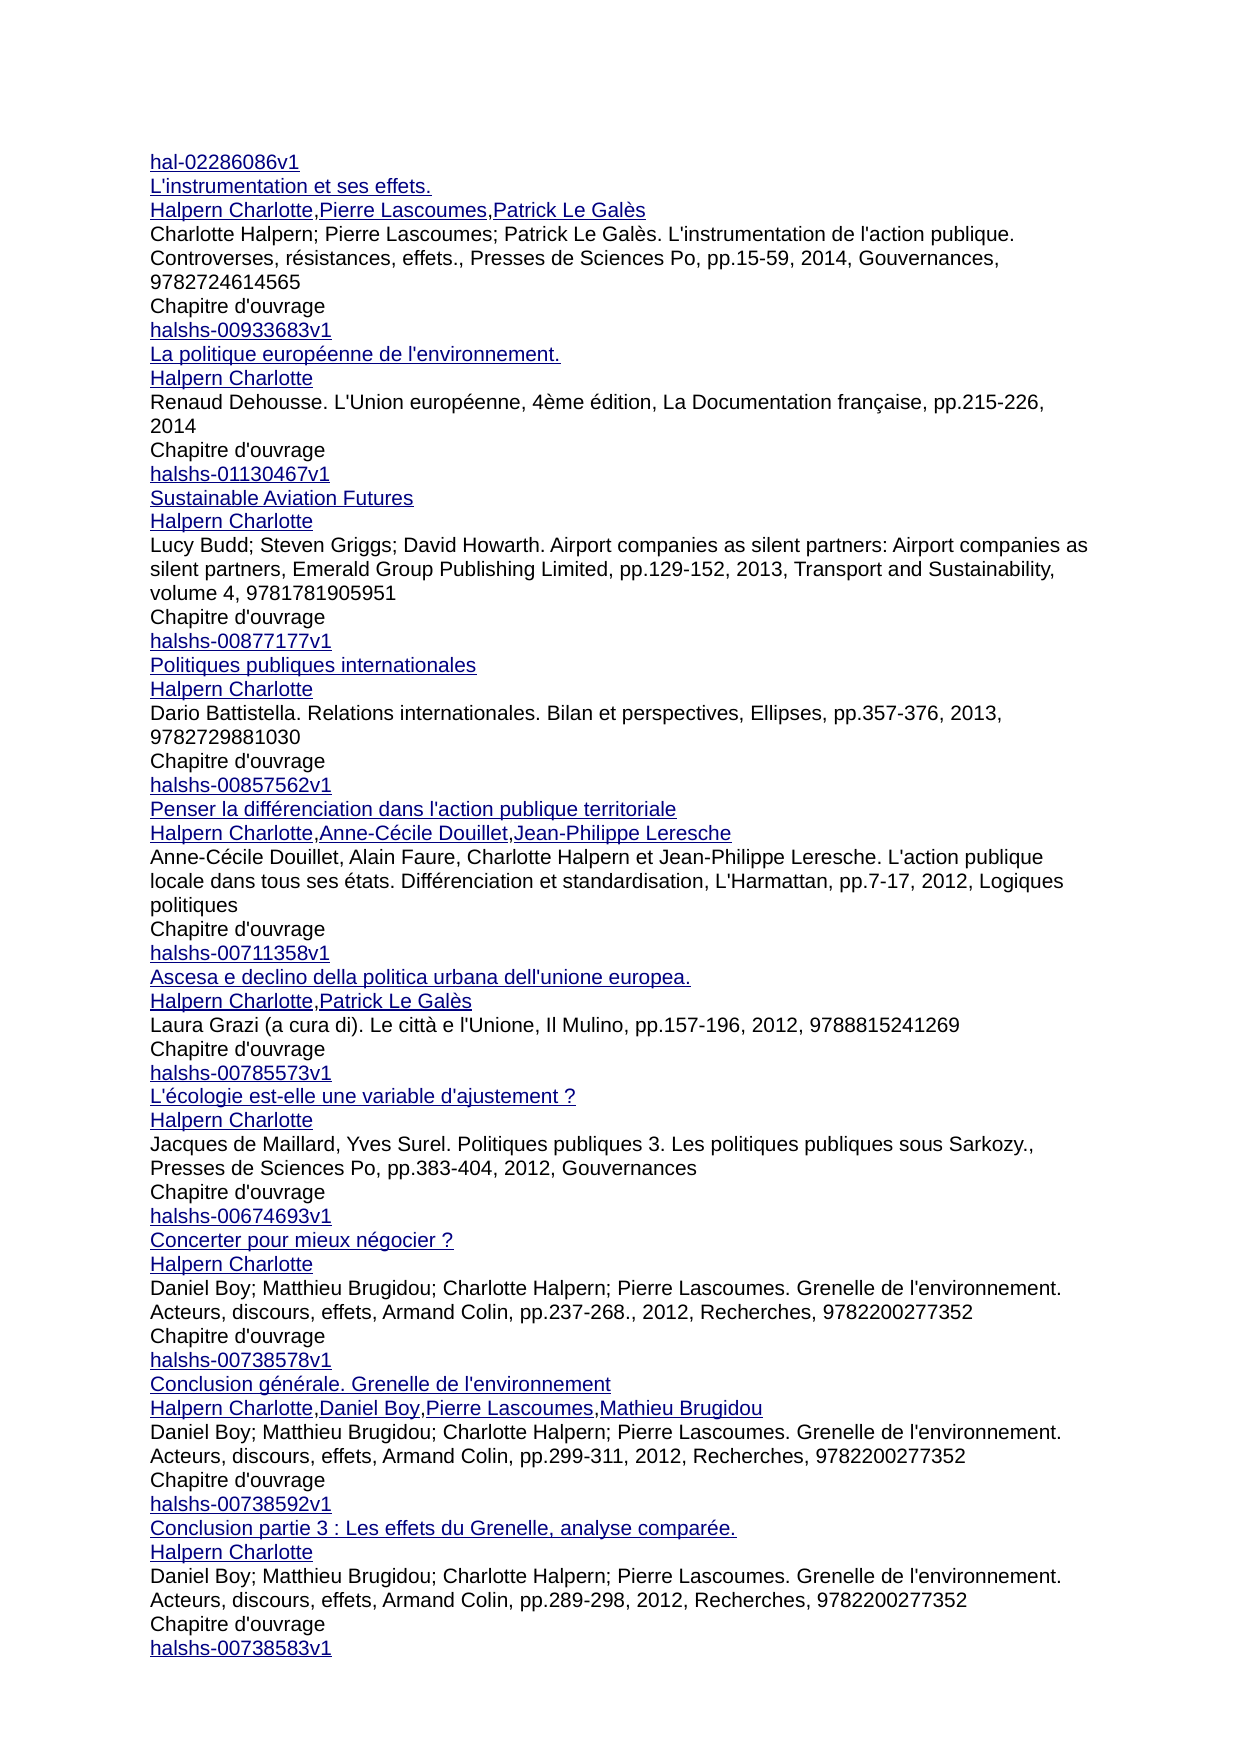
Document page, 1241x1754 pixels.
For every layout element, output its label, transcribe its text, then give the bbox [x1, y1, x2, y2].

table_cell Politiques publiques internationales Halpern Charlotte Dario Battistella. Relations internationales. Bilan et perspectives, Ellipses, pp.357-376, 2013, 9782729881030 Chapitre d'ouvrage halshs-00857562v1 [150, 653, 1090, 797]
table_cell Conclusion générale. Grenelle de l'environnement Halpern Charlotte,Daniel Boy,Pierre Lascoumes,Mathieu Brugidou Daniel Boy; Matthieu Brugidou; Charlotte Halpern; Pierre Lascoumes. Grenelle de l'environnement. Acteurs, discours, effets, Armand Colin, pp.299-311, 2012, Recherches, 9782200277352 Chapitre d'ouvrage halshs-00738592v1 [150, 1372, 1090, 1516]
table_cell Concerter pour mieux négocier ? Halpern Charlotte Daniel Boy; Matthieu Brugidou; Charlotte Halpern; Pierre Lascoumes. Grenelle de l'environnement. Acteurs, discours, effets, Armand Colin, pp.237-268., 2012, Recherches, 9782200277352 Chapitre d'ouvrage halshs-00738578v1 [150, 1228, 1090, 1372]
table_cell Sustainable Aviation Futures Halpern Charlotte Lucy Budd; Steven Griggs; David Howarth. Airport companies as silent partners: Airport companies as silent partners, Emerald Group Publishing Limited, pp.129-152, 2013, Transport and Sustainability, volume 4, 9781781905951 Chapitre d'ouvrage halshs-00877177v1 [150, 485, 1090, 653]
table_cell L'instrumentation et ses effets. Halpern Charlotte,Pierre Lascoumes,Patrick Le Galès Charlotte Halpern; Pierre Lascoumes; Patrick Le Galès. L'instrumentation de l'action publique. Controverses, résistances, effets., Presses de Sciences Po, pp.15-59, 2014, Gouvernances, 9782724614565 Chapitre d'ouvrage halshs-00933683v1 [150, 174, 1090, 342]
table_cell Penser la différenciation dans l'action publique territoriale Halpern Charlotte,Anne-Cécile Douillet,Jean-Philippe Leresche Anne-Cécile Douillet, Alain Faure, Charlotte Halpern et Jean-Philippe Leresche. L'action publique locale dans tous ses états. Différenciation et standardisation, L'Harmattan, pp.7-17, 2012, Logiques politiques Chapitre d'ouvrage halshs-00711358v1 [150, 797, 1090, 964]
table_cell L'écologie est-elle une variable d'ajustement ? Halpern Charlotte Jacques de Maillard, Yves Surel. Politiques publiques 3. Les politiques publiques sous Sarkozy., Presses de Sciences Po, pp.383-404, 2012, Gouvernances Chapitre d'ouvrage halshs-00674693v1 [150, 1084, 1090, 1228]
table_cell hal-02286086v1 [150, 150, 1090, 174]
table_cell Conclusion partie 3 : Les effets du Grenelle, analyse comparée. Halpern Charlotte Daniel Boy; Matthieu Brugidou; Charlotte Halpern; Pierre Lascoumes. Grenelle de l'environnement. Acteurs, discours, effets, Armand Colin, pp.289-298, 2012, Recherches, 9782200277352 Chapitre d'ouvrage halshs-00738583v1 [150, 1516, 1090, 1659]
table_cell La politique européenne de l'environnement. Halpern Charlotte Renaud Dehousse. L'Union européenne, 4ème édition, La Documentation française, pp.215-226, 2014 Chapitre d'ouvrage halshs-01130467v1 [150, 342, 1090, 485]
table_cell Ascesa e declino della politica urbana dell'unione europea. Halpern Charlotte,Patrick Le Galès Laura Grazi (a cura di). Le città e l'Unione, Il Mulino, pp.157-196, 2012, 9788815241269 Chapitre d'ouvrage halshs-00785573v1 [150, 965, 1090, 1084]
